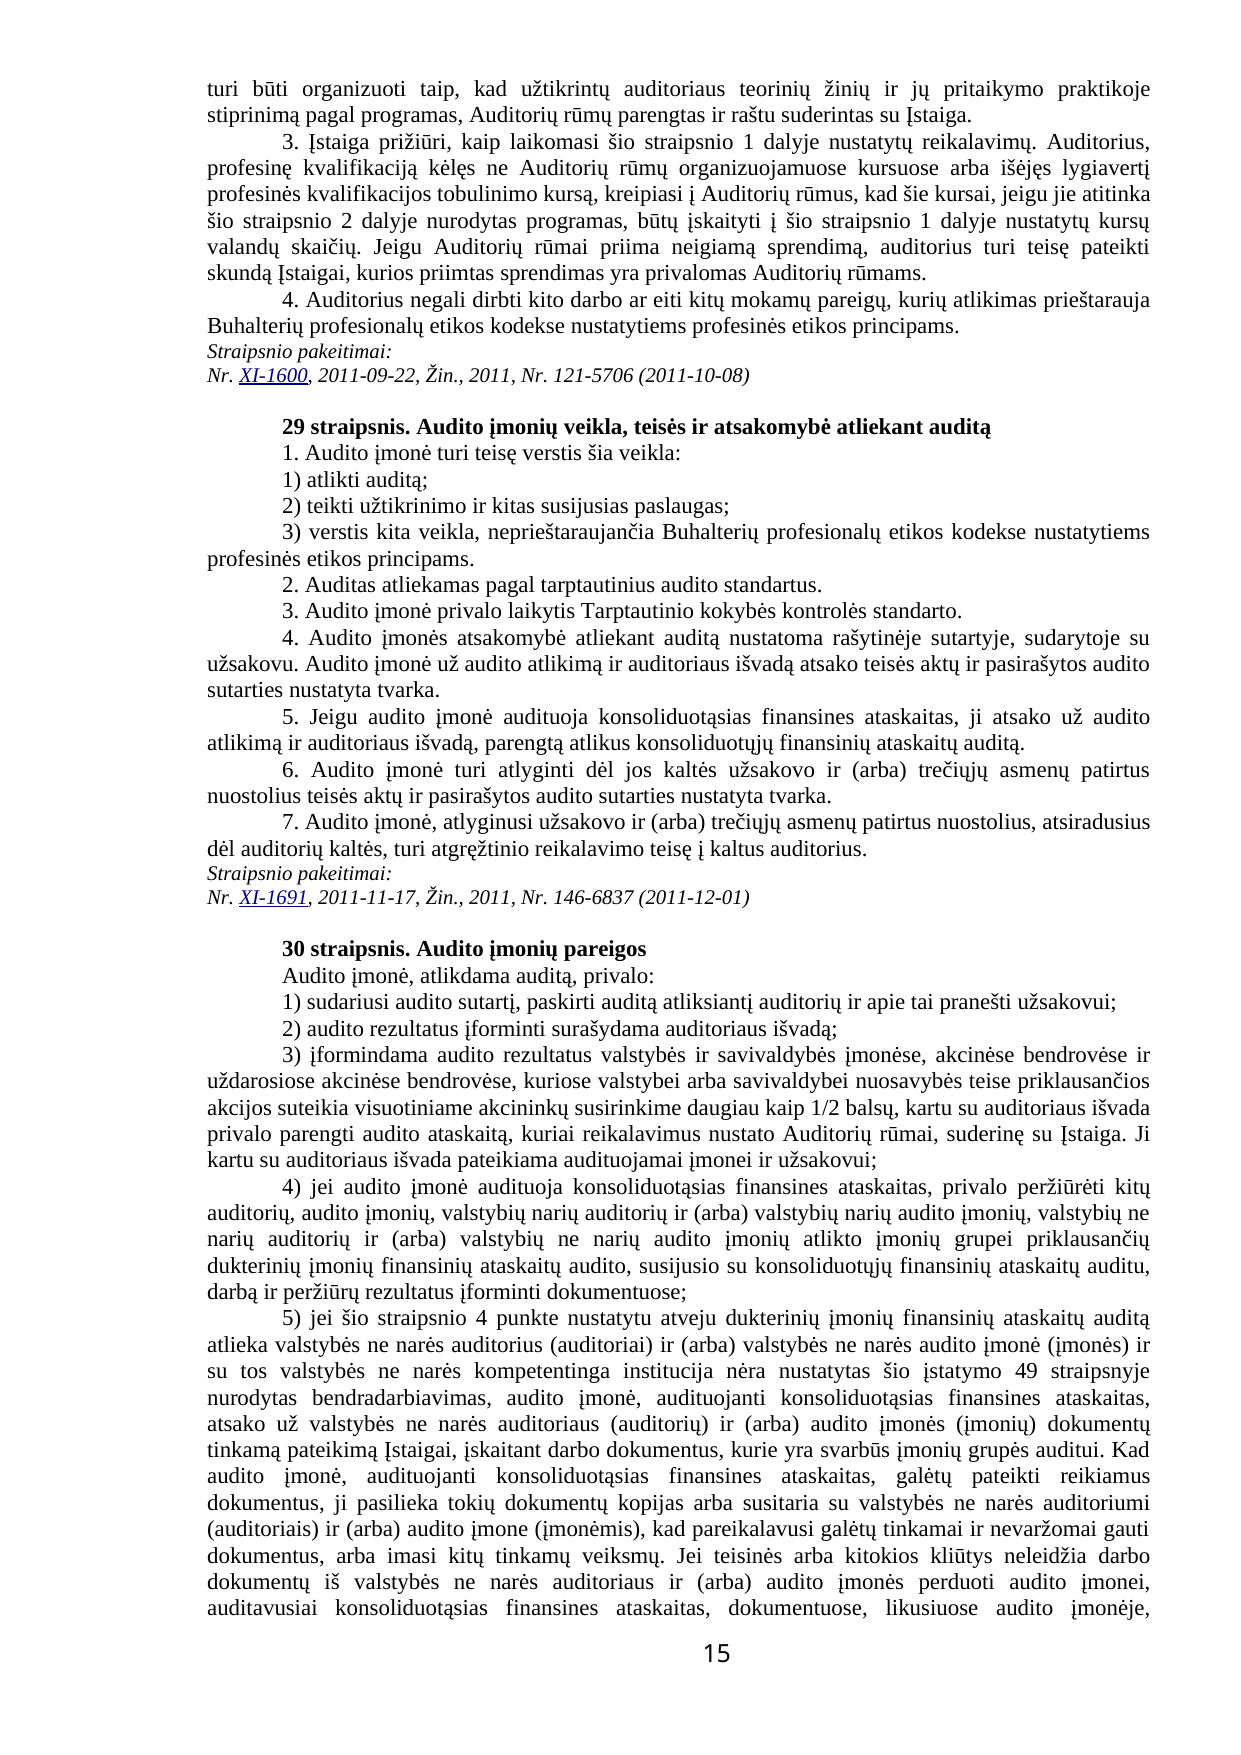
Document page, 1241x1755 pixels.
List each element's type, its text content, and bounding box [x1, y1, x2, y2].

text 4. Auditorius negali dirbti kito darbo ar eiti kitų mokamų pareigų, kurių atlikimas prieštarauja Buhalterių profesionalų etikos kodekse nustatytiems profesinės etikos principams. [207, 286, 1152, 338]
text 3. Audito įmonė privalo laikytis Tarptautinio kokybės kontrolės standarto. [207, 597, 1152, 624]
text 1) atlikti auditą; [207, 466, 1152, 492]
text 30 straipsnis. Audito įmonių pareigos [207, 936, 1152, 962]
text 29 straipsnis. Audito įmonių veikla, teisės ir atsakomybė atliekant auditą [207, 413, 1152, 439]
text 7. Audito įmonė, atlyginusi užsakovo ir (arba) trečiųjų asmenų patirtus nuostolius, atsiradusius dėl auditorių kaltės, turi atgręžtinio reikalavimo teisę į kaltus auditorius. [207, 808, 1152, 861]
text 1) sudariusi audito sutartį, paskirti auditą atliksiantį auditorių ir apie tai pranešti užsakovui; [207, 988, 1152, 1014]
text 2. Auditas atliekamas pagal tarptautinius audito standartus. [207, 571, 1152, 597]
text 6. Audito įmonė turi atlyginti dėl jos kaltės užsakovo ir (arba) trečiųjų asmenų patirtus nuostolius teisės aktų ir pasirašytos audito sutarties nustatyta tvarka. [207, 756, 1152, 808]
text Straipsnio pakeitimai: [207, 338, 1152, 363]
text Audito įmonė, atlikdama auditą, privalo: [207, 962, 1152, 988]
text 2) audito rezultatus įforminti surašydama auditoriaus išvadą; [207, 1014, 1152, 1041]
text Nr. XI-1691, 2011-11-17, Žin., 2011, Nr. 146-6837 (2011-12-01) [207, 885, 1152, 909]
text 1. Audito įmonė turi teisę verstis šia veikla: [207, 439, 1152, 466]
text 4) jei audito įmonė audituoja konsoliduotąsias finansines ataskaitas, privalo peržiūrėti kitų auditorių, audito įmonių, valstybių narių auditorių ir (arba) valstybių narių audito įmonių, valstybių ne narių auditorių ir (arba) valstybių ne narių audito įmonių atlikto įmonių grupei priklausančių dukterinių įmonių finansinių ataskaitų audito, susijusio su konsoliduotųjų finansinių ataskaitų auditu, darbą ir peržiūrų rezultatus įforminti dokumentuose; [207, 1173, 1152, 1304]
text Nr. XI-1600, 2011-09-22, Žin., 2011, Nr. 121-5706 (2011-10-08) [207, 363, 1152, 387]
text turi būti organizuoti taip, kad užtikrintų auditoriaus teorinių žinių ir jų pritaikymo praktikoje stiprinimą pagal programas, Auditorių rūmų parengtas ir raštu suderintas su Įstaiga. [207, 75, 1152, 128]
text 4. Audito įmonės atsakomybė atliekant auditą nustatoma rašytinėje sutartyje, sudarytoje su užsakovu. Audito įmonė už audito atlikimą ir auditoriaus išvadą atsako teisės aktų ir pasirašytos audito sutarties nustatyta tvarka. [207, 624, 1152, 703]
text 5. Jeigu audito įmonė audituoja konsoliduotąsias finansines ataskaitas, ji atsako už audito atlikimą ir auditoriaus išvadą, parengtą atlikus konsoliduotųjų finansinių ataskaitų auditą. [207, 703, 1152, 756]
text Straipsnio pakeitimai: [207, 861, 1152, 885]
text 3. Įstaiga prižiūri, kaip laikomasi šio straipsnio 1 dalyje nustatytų reikalavimų. Auditorius, profesinę kvalifikaciją kėlęs ne Auditorių rūmų organizuojamuose kursuose arba išėjęs lygiavertį profesinės kvalifikacijos tobulinimo kursą, kreipiasi į Auditorių rūmus, kad šie kursai, jeigu jie atitinka šio straipsnio 2 dalyje nurodytas programas, būtų įskaityti į šio straipsnio 1 dalyje nustatytų kursų valandų skaičių. Jeigu Auditorių rūmai priima neigiamą sprendimą, auditorius turi teisę pateikti skundą Įstaigai, kurios priimtas sprendimas yra privalomas Auditorių rūmams. [207, 128, 1152, 286]
text 2) teikti užtikrinimo ir kitas susijusias paslaugas; [207, 492, 1152, 518]
text 5) jei šio straipsnio 4 punkte nustatytu atveju dukterinių įmonių finansinių ataskaitų auditą atlieka valstybės ne narės auditorius (auditoriai) ir (arba) valstybės ne narės audito įmonė (įmonės) ir su tos valstybės ne narės kompetentinga institucija nėra nustatytas šio įstatymo 49 straipsnyje nurodytas bendradarbiavimas, audito įmonė, audituojanti konsoliduotąsias finansines ataskaitas, atsako už valstybės ne narės auditoriaus (auditorių) ir (arba) audito įmonės (įmonių) dokumentų tinkamą pateikimą Įstaigai, įskaitant darbo dokumentus, kurie yra svarbūs įmonių grupės auditui. Kad audito įmonė, audituojanti konsoliduotąsias finansines ataskaitas, galėtų pateikti reikiamus dokumentus, ji pasilieka tokių dokumentų kopijas arba susitaria su valstybės ne narės auditoriumi (auditoriais) ir (arba) audito įmone (įmonėmis), kad pareikalavusi galėtų tinkamai ir nevaržomai gauti dokumentus, arba imasi kitų tinkamų veiksmų. Jei teisinės arba kitokios kliūtys neleidžia darbo dokumentų iš valstybės ne narės auditoriaus ir (arba) audito įmonės perduoti audito įmonei, auditavusiai konsoliduotąsias finansines ataskaitas, dokumentuose, likusiuose audito įmonėje, [207, 1304, 1152, 1621]
text 3) įformindama audito rezultatus valstybės ir savivaldybės įmonėse, akcinėse bendrovėse ir uždarosiose akcinėse bendrovėse, kuriose valstybei arba savivaldybei nuosavybės teise priklausančios akcijos suteikia visuotiniame akcininkų susirinkime daugiau kaip 1/2 balsų, kartu su auditoriaus išvada privalo parengti audito ataskaitą, kuriai reikalavimus nustato Auditorių rūmai, suderinę su Įstaiga. Ji kartu su auditoriaus išvada pateikiama audituojamai įmonei ir užsakovui; [207, 1041, 1152, 1173]
text 3) verstis kita veikla, neprieštaraujančia Buhalterių profesionalų etikos kodekse nustatytiems profesinės etikos principams. [207, 518, 1152, 571]
